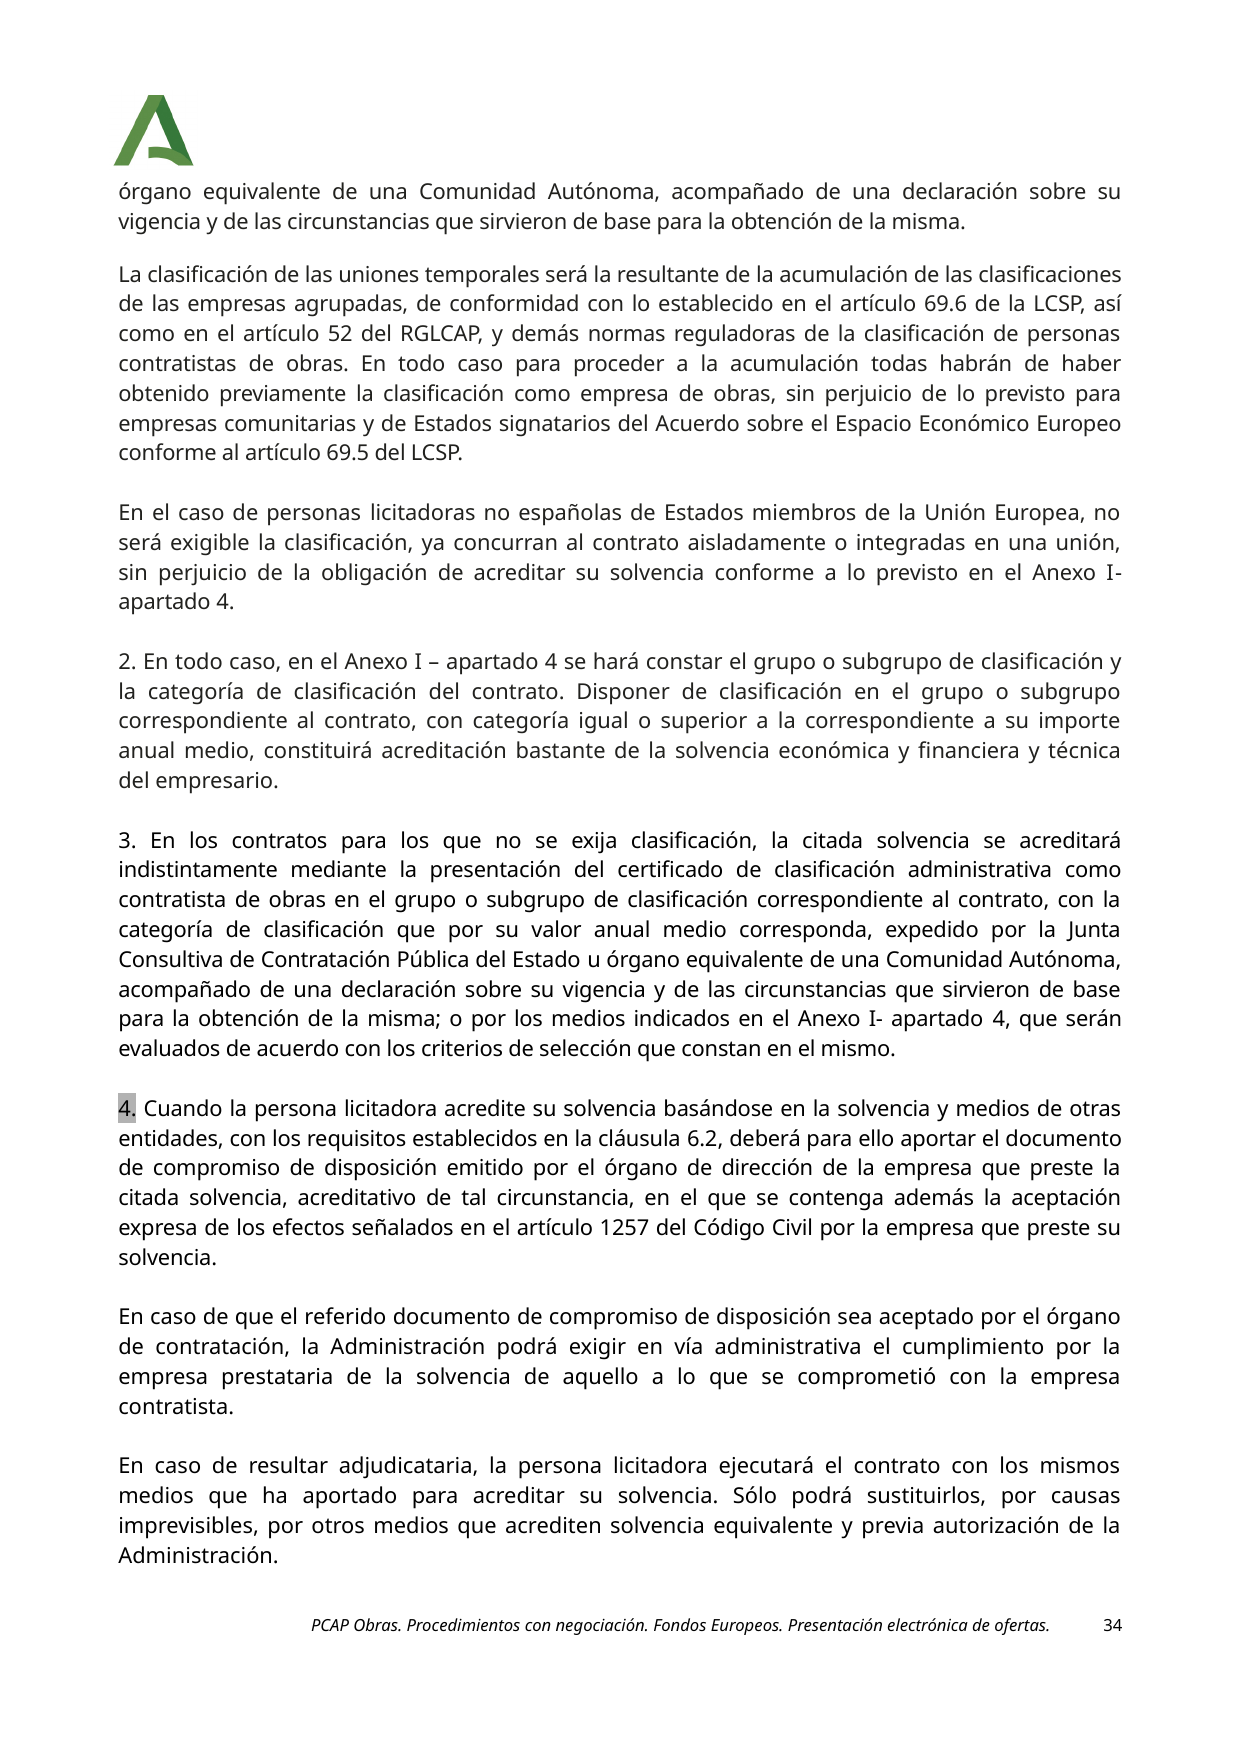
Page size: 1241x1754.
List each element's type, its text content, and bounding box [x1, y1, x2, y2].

text 3. En los contratos para los que no se exija clasificación, la citada solvencia se acreditará indistintamente mediante la presentación del certificado de clasificación administrativa como contratista de obras en el grupo o subgrupo de clasificación correspondiente al contrato, con la categoría de clasificación que por su valor anual medio corresponda, expedido por la Junta Consultiva de Contratación Pública del Estado u órgano equivalente de una Comunidad Autónoma, acompañado de una declaración sobre su vigencia y de las circunstancias que sirvieron de base para la obtención de la misma; o por los medios indicados en el Anexo I- apartado 4, que serán evaluados de acuerdo con los criterios de selección que constan en el mismo. [118, 825, 1122, 1063]
text La clasificación de las uniones temporales será la resultante de la acumulación de las clasificaciones de las empresas agrupadas, de conformidad con lo establecido en el artículo 69.6 de la LCSP, así como en el artículo 52 del RGLCAP, y demás normas reguladoras de la clasificación de personas contratistas de obras. En todo caso para proceder a la acumulación todas habrán de haber obtenido previamente la clasificación como empresa de obras, sin perjuicio de lo previsto para empresas comunitarias y de Estados signatarios del Acuerdo sobre el Espacio Económico Europeo conforme al artículo 69.5 del LCSP. [118, 259, 1122, 467]
text En caso de que el referido documento de compromiso de disposición sea aceptado por el órgano de contratación, la Administración podrá exigir en vía administrativa el cumplimiento por la empresa prestataria de la solvencia de aquello a lo que se comprometió con la empresa contratista. [118, 1301, 1122, 1421]
text 4. Cuando la persona licitadora acredite su solvencia basándose en la solvencia y medios de otras entidades, con los requisitos establecidos en la cláusula 6.2, deberá para ello aportar el documento de compromiso de disposición emitido por el órgano de dirección de la empresa que preste la citada solvencia, acreditativo de tal circunstancia, en el que se contenga además la aceptación expresa de los efectos señalados en el artículo 1257 del Código Civil por la empresa que preste su solvencia. [118, 1093, 1122, 1272]
picture [109, 90, 198, 170]
text En el caso de personas licitadoras no españolas de Estados miembros de la Unión Europea, no será exigible la clasificación, ya concurran al contrato aisladamente o integradas en una unión, sin perjuicio de la obligación de acreditar su solvencia conforme a lo previsto en el Anexo I- apartado 4. [118, 497, 1122, 616]
text 2. En todo caso, en el Anexo I – apartado 4 se hará constar el grupo o subgrupo de clasificación y la categoría de clasificación del contrato. Disponer de clasificación en el grupo o subgrupo correspondiente al contrato, con categoría igual o superior a la correspondiente a su importe anual medio, constituirá acreditación bastante de la solvencia económica y financiera y técnica del empresario. [118, 646, 1122, 795]
text En caso de resultar adjudicataria, la persona licitadora ejecutará el contrato con los mismos medios que ha aportado para acreditar su solvencia. Sólo podrá sustituirlos, por causas imprevisibles, por otros medios que acrediten solvencia equivalente y previa autorización de la Administración. [118, 1450, 1122, 1569]
text órgano equivalente de una Comunidad Autónoma, acompañado de una declaración sobre su vigencia y de las circunstancias que sirvieron de base para la obtención de la misma. [118, 176, 1122, 236]
